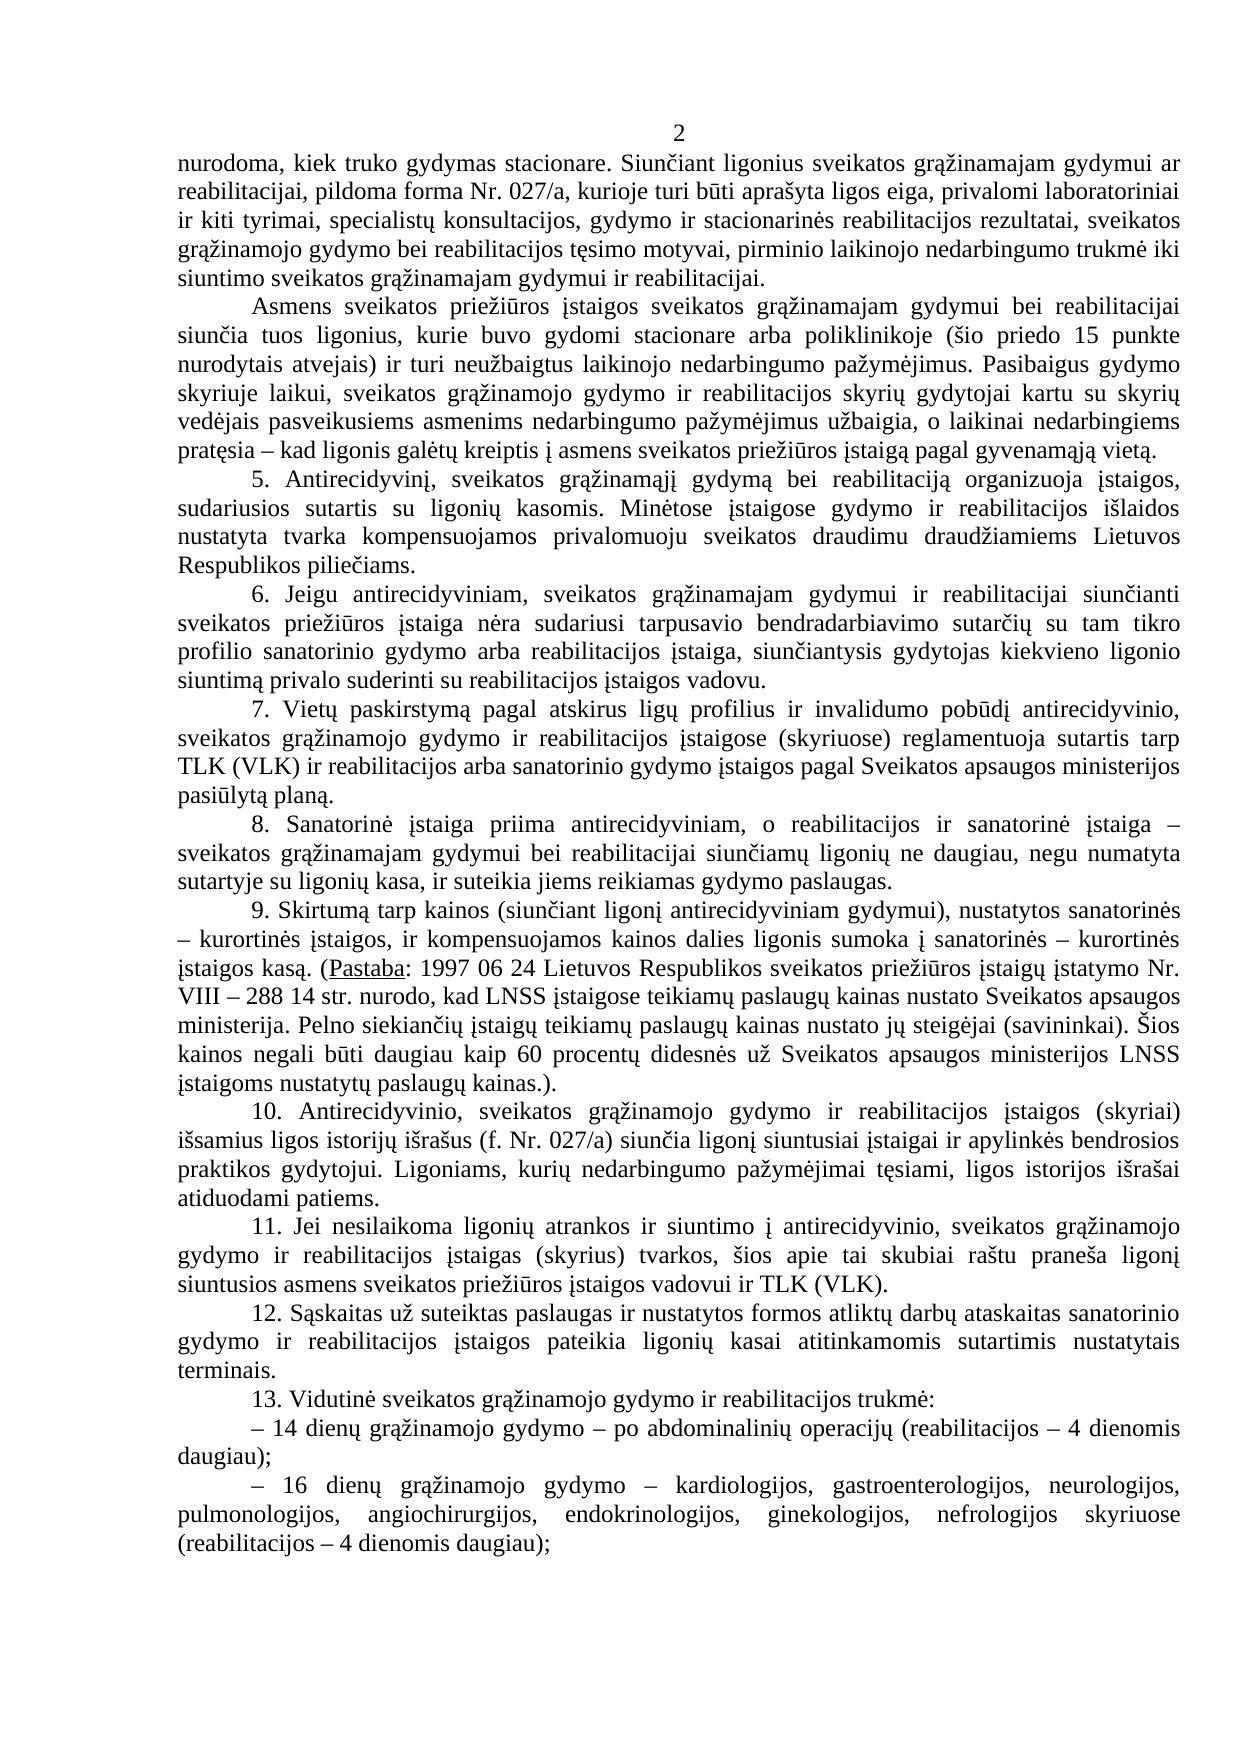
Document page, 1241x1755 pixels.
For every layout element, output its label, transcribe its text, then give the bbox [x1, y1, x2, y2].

text 10. Antirecidyvinio, sveikatos grąžinamojo gydymo ir reabilitacijos įstaigos (skyriai) išsamius ligos istorijų išrašus (f. Nr. 027/a) siunčia ligonį siuntusiai įstaigai ir apylinkės bendrosios praktikos gydytojui. Ligoniams, kurių nedarbingumo pažymėjimai tęsiami, ligos istorijos išrašai atiduodami patiems. [177, 1096, 1181, 1211]
text 6. Jeigu antirecidyviniam, sveikatos grąžinamajam gydymui ir reabilitacijai siunčianti sveikatos priežiūros įstaiga nėra sudariusi tarpusavio bendradarbiavimo sutarčių su tam tikro profilio sanatorinio gydymo arba reabilitacijos įstaiga, siunčiantysis gydytojas kiekvieno ligonio siuntimą privalo suderinti su reabilitacijos įstaigos vadovu. [177, 579, 1181, 694]
text nurodoma, kiek truko gydymas stacionare. Siunčiant ligonius sveikatos grąžinamajam gydymui ar reabilitacijai, pildoma forma Nr. 027/a, kurioje turi būti aprašyta ligos eiga, privalomi laboratoriniai ir kiti tyrimai, specialistų konsultacijos, gydymo ir stacionarinės reabilitacijos rezultatai, sveikatos grąžinamojo gydymo bei reabilitacijos tęsimo motyvai, pirminio laikinojo nedarbingumo trukmė iki siuntimo sveikatos grąžinamajam gydymui ir reabilitacijai. [177, 148, 1181, 291]
text Asmens sveikatos priežiūros įstaigos sveikatos grąžinamajam gydymui bei reabilitacijai siunčia tuos ligonius, kurie buvo gydomi stacionare arba poliklinikoje (šio priedo 15 punkte nurodytais atvejais) ir turi neužbaigtus laikinojo nedarbingumo pažymėjimus. Pasibaigus gydymo skyriuje laikui, sveikatos grąžinamojo gydymo ir reabilitacijos skyrių gydytojai kartu su skyrių vedėjais pasveikusiems asmenims nedarbingumo pažymėjimus užbaigia, o laikinai nedarbingiems pratęsia – kad ligonis galėtų kreiptis į asmens sveikatos priežiūros įstaigą pagal gyvenamąją vietą. [177, 291, 1181, 464]
text 13. Vidutinė sveikatos grąžinamojo gydymo ir reabilitacijos trukmė: [177, 1384, 1181, 1413]
text 5. Antirecidyvinį, sveikatos grąžinamąjį gydymą bei reabilitaciją organizuoja įstaigos, sudariusios sutartis su ligonių kasomis. Minėtose įstaigose gydymo ir reabilitacijos išlaidos nustatyta tvarka kompensuojamos privalomuoju sveikatos draudimu draudžiamiems Lietuvos Respublikos piliečiams. [177, 464, 1181, 579]
text 12. Sąskaitas už suteiktas paslaugas ir nustatytos formos atliktų darbų ataskaitas sanatorinio gydymo ir reabilitacijos įstaigos pateikia ligonių kasai atitinkamomis sutartimis nustatytais terminais. [177, 1298, 1181, 1384]
text – 14 dienų grąžinamojo gydymo – po abdominalinių operacijų (reabilitacijos – 4 dienomis daugiau); [177, 1413, 1181, 1470]
text 9. Skirtumą tarp kainos (siunčiant ligonį antirecidyviniam gydymui), nustatytos sanatorinės – kurortinės įstaigos, ir kompensuojamos kainos dalies ligonis sumoka į sanatorinės – kurortinės įstaigos kasą. (Pastaba: 1997 06 24 Lietuvos Respublikos sveikatos priežiūros įstaigų įstatymo Nr. VIII – 288 14 str. nurodo, kad LNSS įstaigose teikiamų paslaugų kainas nustato Sveikatos apsaugos ministerija. Pelno siekiančių įstaigų teikiamų paslaugų kainas nustato jų steigėjai (savininkai). Šios kainos negali būti daugiau kaip 60 procentų didesnės už Sveikatos apsaugos ministerijos LNSS įstaigoms nustatytų paslaugų kainas.). [177, 895, 1181, 1096]
text 8. Sanatorinė įstaiga priima antirecidyviniam, o reabilitacijos ir sanatorinė įstaiga – sveikatos grąžinamajam gydymui bei reabilitacijai siunčiamų ligonių ne daugiau, negu numatyta sutartyje su ligonių kasa, ir suteikia jiems reikiamas gydymo paslaugas. [177, 809, 1181, 895]
text – 16 dienų grąžinamojo gydymo – kardiologijos, gastroenterologijos, neurologijos, pulmonologijos, angiochirurgijos, endokrinologijos, ginekologijos, nefrologijos skyriuose (reabilitacijos – 4 dienomis daugiau); [177, 1470, 1181, 1556]
text 11. Jei nesilaikoma ligonių atrankos ir siuntimo į antirecidyvinio, sveikatos grąžinamojo gydymo ir reabilitacijos įstaigas (skyrius) tvarkos, šios apie tai skubiai raštu praneša ligonį siuntusios asmens sveikatos priežiūros įstaigos vadovui ir TLK (VLK). [177, 1211, 1181, 1298]
text 7. Vietų paskirstymą pagal atskirus ligų profilius ir invalidumo pobūdį antirecidyvinio, sveikatos grąžinamojo gydymo ir reabilitacijos įstaigose (skyriuose) reglamentuoja sutartis tarp TLK (VLK) ir reabilitacijos arba sanatorinio gydymo įstaigos pagal Sveikatos apsaugos ministerijos pasiūlytą planą. [177, 694, 1181, 809]
